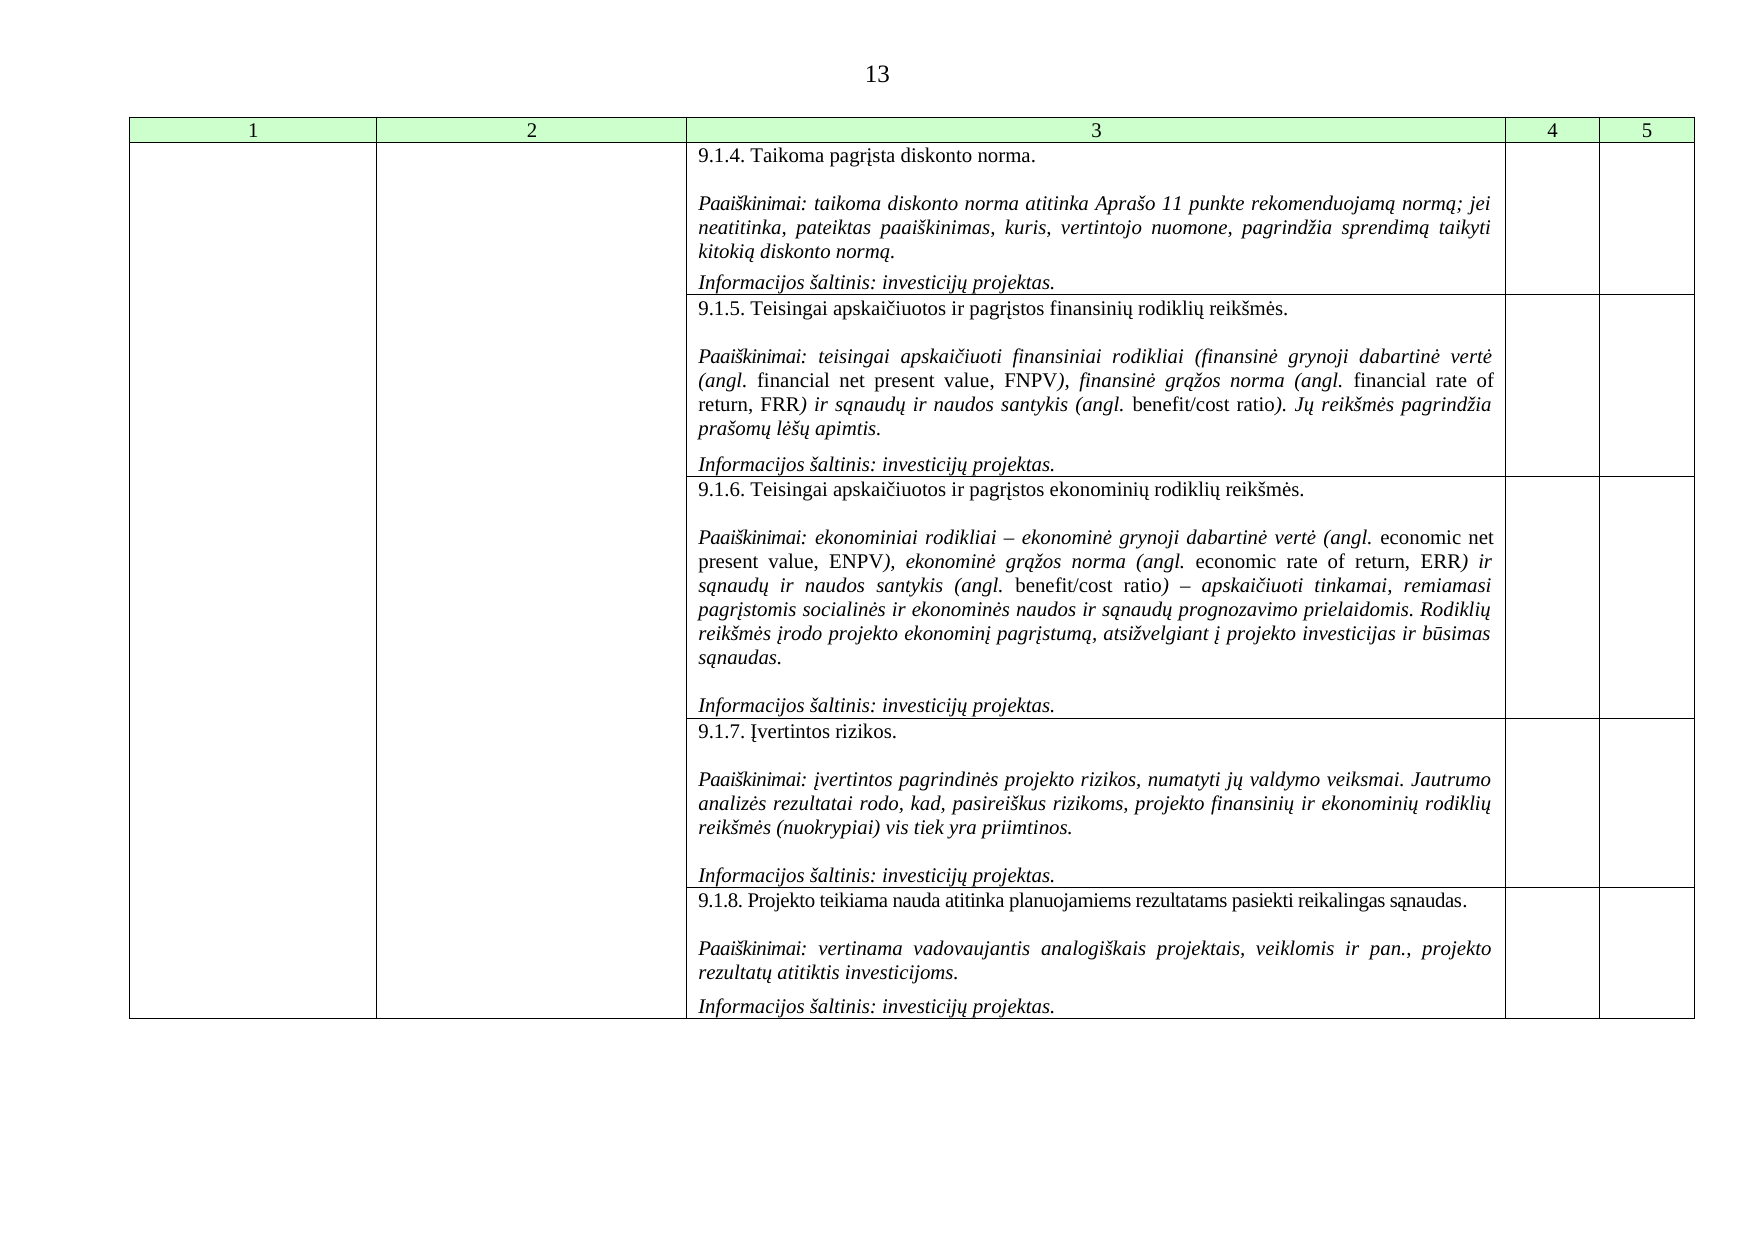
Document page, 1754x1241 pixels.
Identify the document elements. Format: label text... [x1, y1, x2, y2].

table_cell [1506, 295, 1599, 476]
table_cell 9.1.8. Projekto teikiama nauda atitinka planuojamiems rezultatams pasiekti reikalingas sąnaudas. Paaiškinimai: vertinama vadovaujantis analogiškais projektais, veiklomis ir pan., projekto rezultatų atitiktis investicijoms. Informacijos šaltinis: investicijų projektas. [687, 888, 1505, 1018]
table_cell [1600, 143, 1694, 294]
table_cell [1506, 888, 1599, 1018]
table_cell [1600, 295, 1694, 476]
table_header 1 [130, 118, 376, 142]
table_cell [1600, 719, 1694, 887]
table_cell [130, 143, 376, 1018]
table_cell 9.1.7. Įvertintos rizikos. Paaiškinimai: įvertintos pagrindinės projekto rizikos, numatyti jų valdymo veiksmai. Jautrumo analizės rezultatai rodo, kad, pasireiškus rizikoms, projekto finansinių ir ekonominių rodiklių reikšmės (nuokrypiai) vis tiek yra priimtinos. Informacijos šaltinis: investicijų projektas. [687, 719, 1505, 887]
table_header 3 [687, 118, 1505, 142]
table_cell 9.1.5. Teisingai apskaičiuotos ir pagrįstos finansinių rodiklių reikšmės. Paaiškinimai: teisingai apskaičiuoti finansiniai rodikliai (finansinė grynoji dabartinė vertė (angl. financial net present value, FNPV), finansinė grąžos norma (angl. financial rate of return, FRR) ir sąnaudų ir naudos santykis (angl. benefit/cost ratio). Jų reikšmės pagrindžia prašomų lėšų apimtis. Informacijos šaltinis: investicijų projektas. [687, 295, 1505, 476]
table_cell 9.1.4. Taikoma pagrįsta diskonto norma. Paaiškinimai: taikoma diskonto norma atitinka Aprašo 11 punkte rekomenduojamą normą; jei neatitinka, pateiktas paaiškinimas, kuris, vertintojo nuomone, pagrindžia sprendimą taikyti kitokią diskonto normą. Informacijos šaltinis: investicijų projektas. [687, 143, 1505, 294]
table_header 5 [1600, 118, 1694, 142]
table_cell 9.1.6. Teisingai apskaičiuotos ir pagrįstos ekonominių rodiklių reikšmės. Paaiškinimai: ekonominiai rodikliai – ekonominė grynoji dabartinė vertė (angl. economic net present value, ENPV), ekonominė grąžos norma (angl. economic rate of return, ERR) ir sąnaudų ir naudos santykis (angl. benefit/cost ratio) – apskaičiuoti tinkamai, remiamasi pagrįstomis socialinės ir ekonominės naudos ir sąnaudų prognozavimo prielaidomis. Rodiklių reikšmės įrodo projekto ekonominį pagrįstumą, atsižvelgiant į projekto investicijas ir būsimas sąnaudas. Informacijos šaltinis: investicijų projektas. [687, 477, 1505, 717]
table_header 4 [1506, 118, 1599, 142]
table_cell [1506, 143, 1599, 294]
table_cell [1506, 719, 1599, 887]
table_header 2 [377, 118, 686, 142]
table_cell [377, 143, 686, 1018]
table_cell [1506, 477, 1599, 717]
table_cell [1600, 477, 1694, 717]
table_cell [1600, 888, 1694, 1018]
